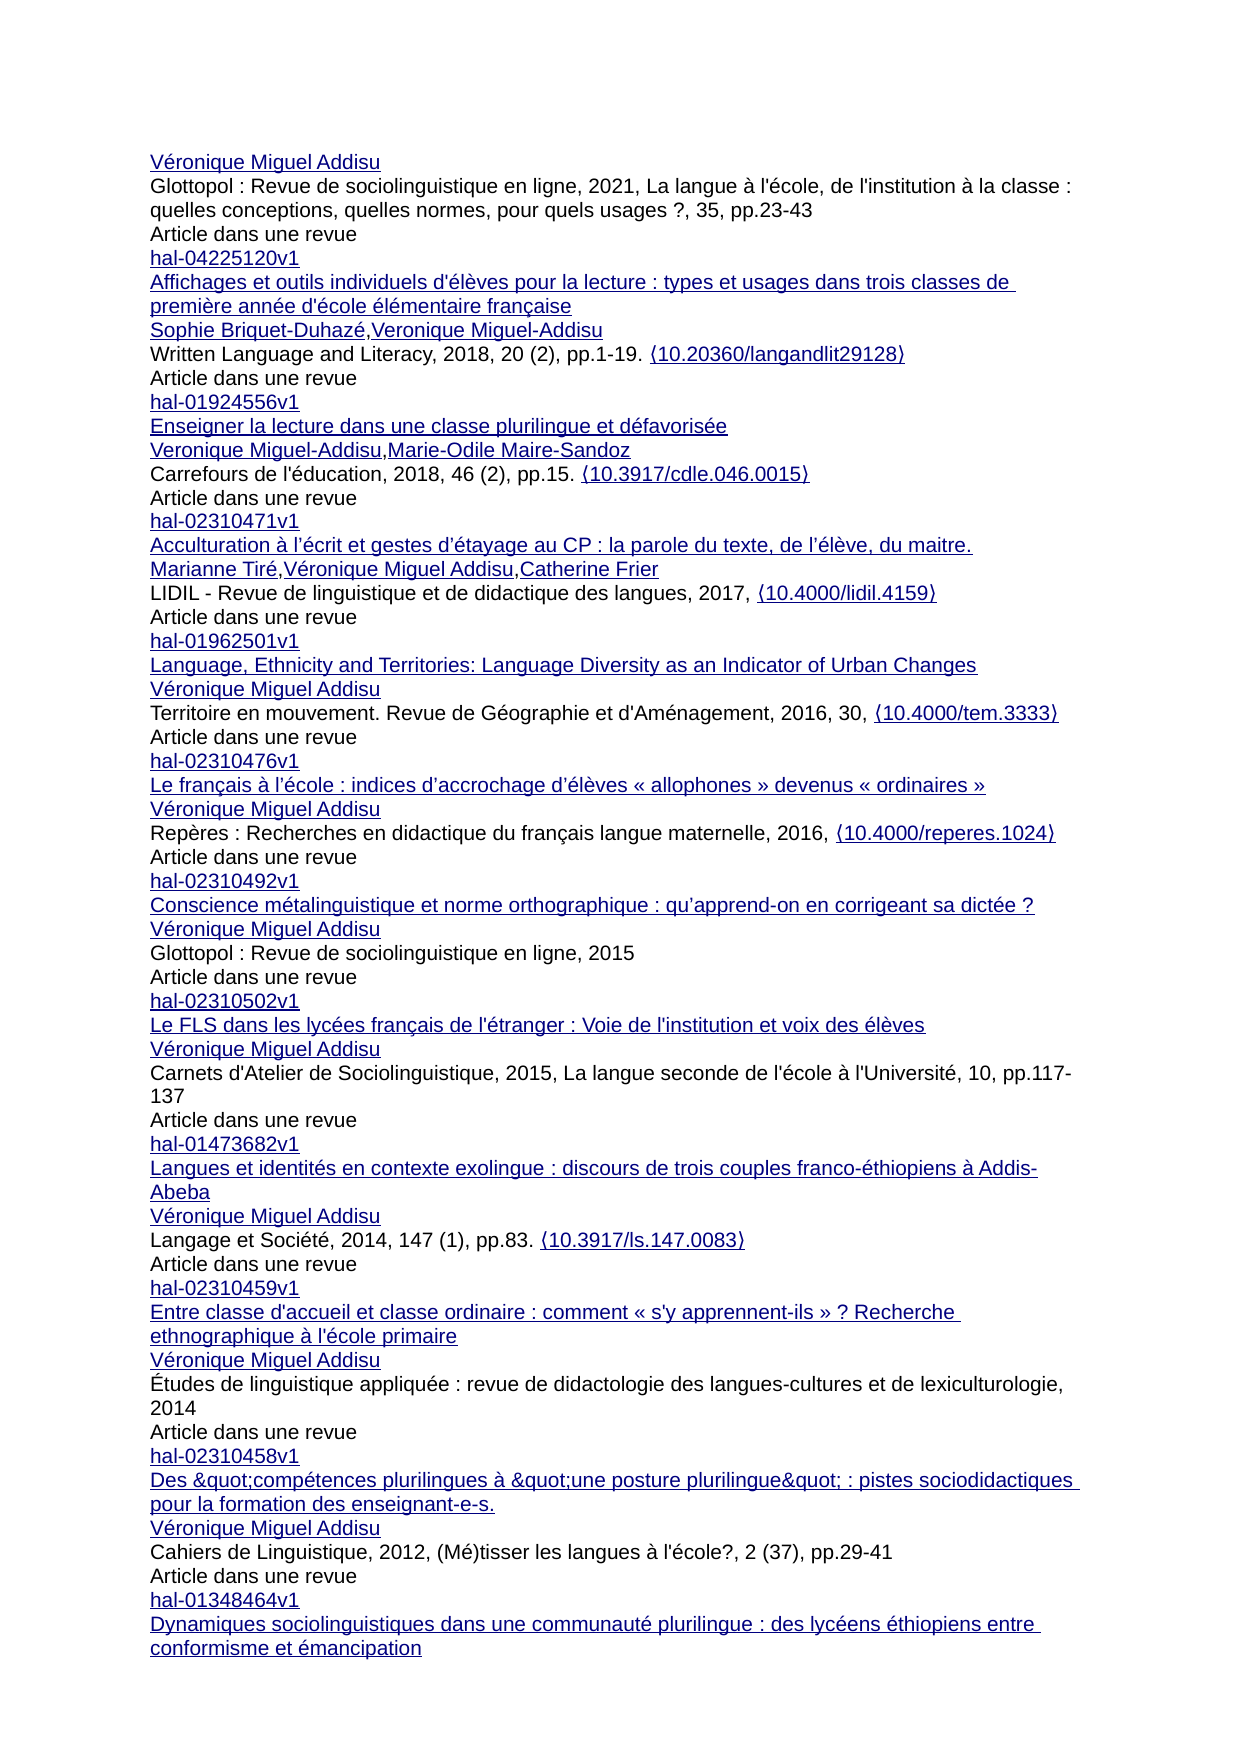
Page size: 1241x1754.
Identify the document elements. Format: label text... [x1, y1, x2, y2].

table_cell Enseigner la lecture dans une classe plurilingue et défavorisée Veronique Miguel-Addisu,Marie-Odile Maire-Sandoz Carrefours de l'éducation, 2018, 46 (2), pp.15. ⟨10.3917/cdle.046.0015⟩ Article dans une revue hal-02310471v1 [150, 414, 1090, 533]
table_cell Entre classe d'accueil et classe ordinaire : comment « s'y apprennent-ils » ? Recherche ethnographique à l'école primaire Véronique Miguel Addisu Études de linguistique appliquée : revue de didactologie des langues-cultures et de lexiculturologie, 2014 Article dans une revue hal-02310458v1 [150, 1300, 1090, 1468]
table_cell Language, Ethnicity and Territories: Language Diversity as an Indicator of Urban Changes Véronique Miguel Addisu Territoire en mouvement. Revue de Géographie et d'Aménagement, 2016, 30, ⟨10.4000/tem.3333⟩ Article dans une revue hal-02310476v1 [150, 653, 1090, 773]
table_cell Acculturation à l’écrit et gestes d’étayage au CP : la parole du texte, de l’élève, du maitre. Marianne Tiré,Véronique Miguel Addisu,Catherine Frier LIDIL - Revue de linguistique et de didactique des langues, 2017, ⟨10.4000/lidil.4159⟩ Article dans une revue hal-01962501v1 [150, 533, 1090, 653]
table_cell Le français à l’école : indices d’accrochage d’élèves « allophones » devenus « ordinaires » Véronique Miguel Addisu Repères : Recherches en didactique du français langue maternelle, 2016, ⟨10.4000/reperes.1024⟩ Article dans une revue hal-02310492v1 [150, 773, 1090, 893]
table_cell Langues et identités en contexte exolingue : discours de trois couples franco-éthiopiens à Addis-Abeba Véronique Miguel Addisu Langage et Société, 2014, 147 (1), pp.83. ⟨10.3917/ls.147.0083⟩ Article dans une revue hal-02310459v1 [150, 1156, 1090, 1300]
table_cell Véronique Miguel Addisu Glottopol : Revue de sociolinguistique en ligne, 2021, La langue à l'école, de l'institution à la classe : quelles conceptions, quelles normes, pour quels usages ?, 35, pp.23-43 Article dans une revue hal-04225120v1 [150, 150, 1090, 270]
table_cell Conscience métalinguistique et norme orthographique : qu’apprend-on en corrigeant sa dictée ? Véronique Miguel Addisu Glottopol : Revue de sociolinguistique en ligne, 2015 Article dans une revue hal-02310502v1 [150, 893, 1090, 1012]
table_cell Le FLS dans les lycées français de l'étranger : Voie de l'institution et voix des élèves Véronique Miguel Addisu Carnets d'Atelier de Sociolinguistique, 2015, La langue seconde de l'école à l'Université, 10, pp.117-137 Article dans une revue hal-01473682v1 [150, 1013, 1090, 1156]
table_cell Affichages et outils individuels d'élèves pour la lecture : types et usages dans trois classes de première année d'école élémentaire française Sophie Briquet-Duhazé,Veronique Miguel-Addisu Written Language and Literacy, 2018, 20 (2), pp.1-19. ⟨10.20360/langandlit29128⟩ Article dans une revue hal-01924556v1 [150, 270, 1090, 413]
table_cell Dynamiques sociolinguistiques dans une communauté plurilingue : des lycéens éthiopiens entre conformisme et émancipation [150, 1611, 1090, 1659]
table_cell Des &quot;compétences plurilingues à &quot;une posture plurilingue&quot; : pistes sociodidactiques pour la formation des enseignant-e-s. Véronique Miguel Addisu Cahiers de Linguistique, 2012, (Mé)tisser les langues à l'école?, 2 (37), pp.29-41 Article dans une revue hal-01348464v1 [150, 1468, 1090, 1611]
